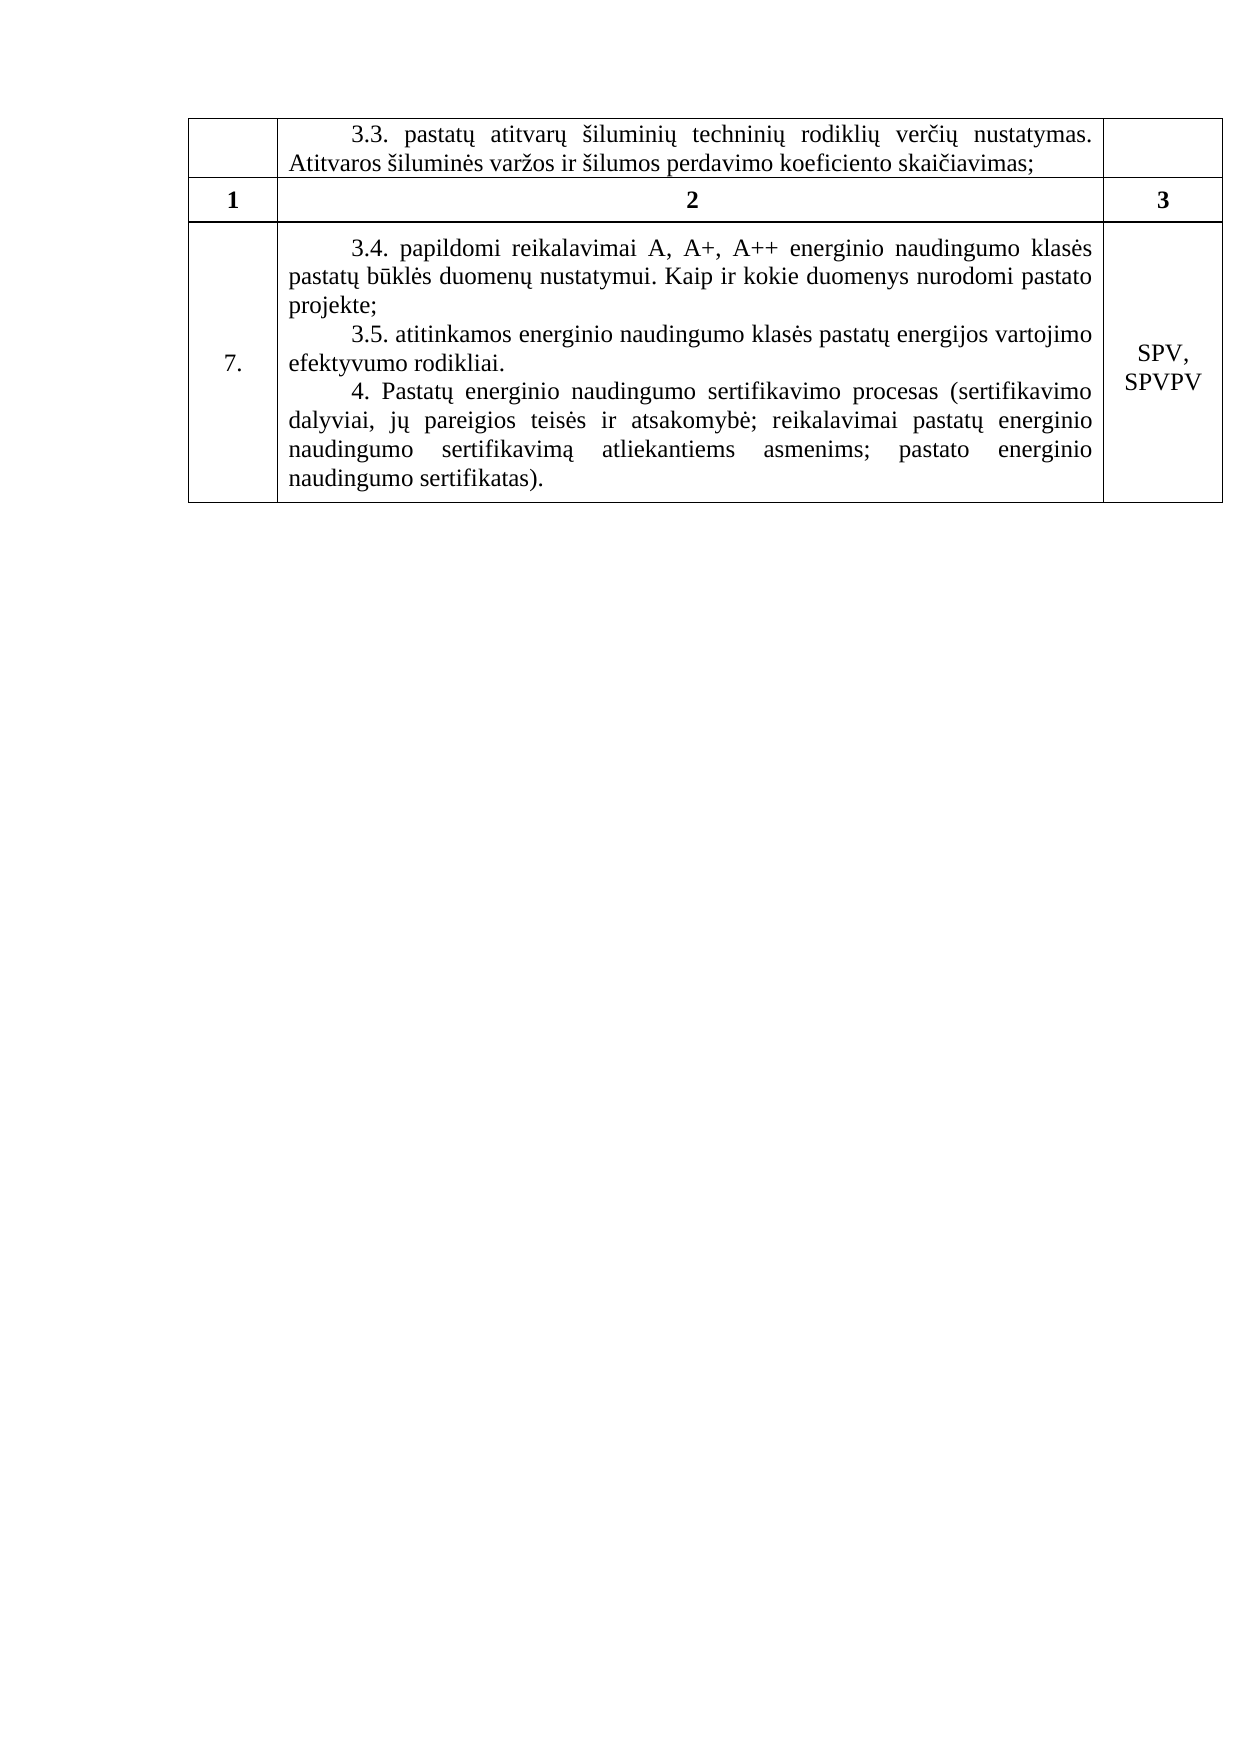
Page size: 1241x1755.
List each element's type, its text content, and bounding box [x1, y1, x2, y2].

table_cell 7. [189, 223, 277, 502]
table_cell 3 [1104, 178, 1222, 221]
table_cell [1104, 119, 1222, 177]
table_cell 2 [278, 178, 1103, 221]
table_cell 3.4. papildomi reikalavimai A, A+, A++ energinio naudingumo klasės pastatų būklės duomenų nustatymui. Kaip ir kokie duomenys nurodomi pastato projekte; 3.5. atitinkamos energinio naudingumo klasės pastatų energijos vartojimo efektyvumo rodikliai. 4. Pastatų energinio naudingumo sertifikavimo procesas (sertifikavimo dalyviai, jų pareigios teisės ir atsakomybė; reikalavimai pastatų energinio naudingumo sertifikavimą atliekantiems asmenims; pastato energinio naudingumo sertifikatas). [278, 223, 1103, 502]
table_cell SPV, SPVPV [1104, 223, 1222, 502]
table_cell 1 [189, 178, 277, 221]
table_cell [189, 119, 277, 177]
table_cell 3.3. pastatų atitvarų šiluminių techninių rodiklių verčių nustatymas. Atitvaros šiluminės varžos ir šilumos perdavimo koeficiento skaičiavimas; [278, 119, 1103, 177]
